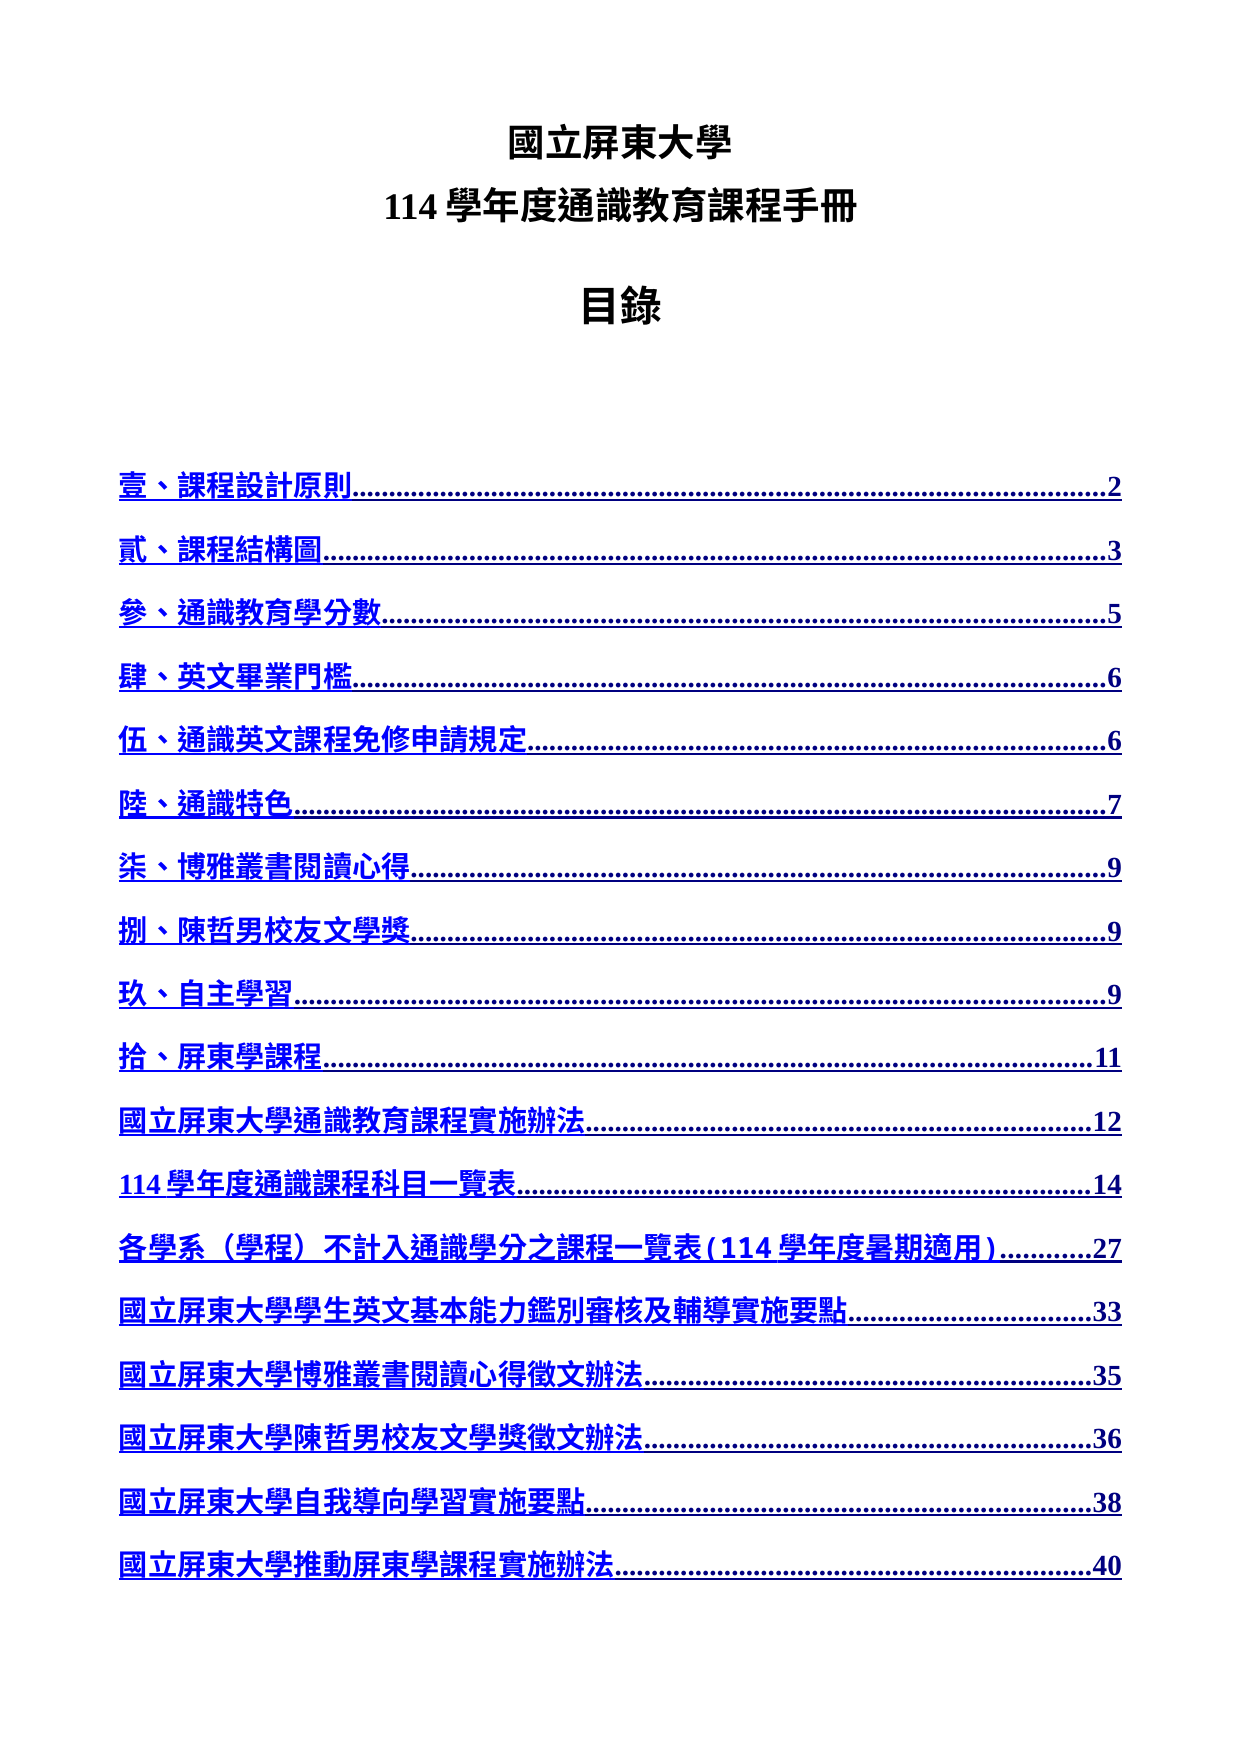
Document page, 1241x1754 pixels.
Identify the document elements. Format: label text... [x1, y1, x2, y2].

text 柒、博雅叢書閱讀心得 9 [118, 844, 1122, 880]
text 國立屏東大學陳哲男校友文學獎徵文辦法 36 [118, 1415, 1122, 1451]
text 國立屏東大學推動屏東學課程實施辦法 40 [118, 1542, 1122, 1578]
text 國立屏東大學學生英文基本能力鑑別審核及輔導實施要點 33 [118, 1288, 1122, 1324]
text 114學年度通識課程科目一覽表 14 [118, 1161, 1122, 1196]
text [118, 1197, 1122, 1203]
text 目錄 [118, 261, 1122, 324]
text 玖、自主學習 9 [118, 971, 1122, 1007]
text [118, 817, 1122, 822]
text 捌、陳哲男校友文學獎 9 [118, 907, 1122, 943]
text [118, 944, 1122, 949]
text [118, 691, 1122, 696]
text [118, 1008, 1122, 1013]
text 114學年度通識教育課程手冊 [118, 161, 1122, 224]
text [118, 881, 1122, 886]
text 肆、英文畢業門檻 6 [118, 653, 1122, 690]
text 壹、課程設計原則 2 [118, 463, 1122, 499]
text 拾、屏東學課程 11 [118, 1034, 1122, 1070]
text [118, 627, 1122, 632]
text [118, 1325, 1122, 1330]
text 伍、通識英文課程免修申請規定 6 [118, 717, 1122, 753]
text [118, 1071, 1122, 1076]
text [118, 754, 1122, 759]
text 國立屏東大學博雅叢書閱讀心得徵文辦法 35 [118, 1351, 1122, 1388]
text [118, 564, 1122, 569]
text 國立屏東大學通識教育課程實施辦法 12 [118, 1097, 1122, 1134]
text [118, 500, 1122, 505]
text 貳、課程結構圖 3 [118, 526, 1122, 563]
text [118, 1389, 1122, 1393]
text [118, 1579, 1122, 1584]
text [118, 1261, 1122, 1267]
text [118, 1135, 1122, 1140]
text 國立屏東大學自我導向學習實施要點 38 [118, 1478, 1122, 1514]
text 國立屏東大學 [118, 99, 1122, 161]
text [118, 1452, 1122, 1457]
text 陸、通識特色 7 [118, 780, 1122, 816]
text 參、通識教育學分數 5 [118, 590, 1122, 626]
text [118, 1515, 1122, 1520]
text 各學系（學程）不計入通識學分之課程一覽表(114學年度暑期適用) 27 [118, 1224, 1122, 1260]
